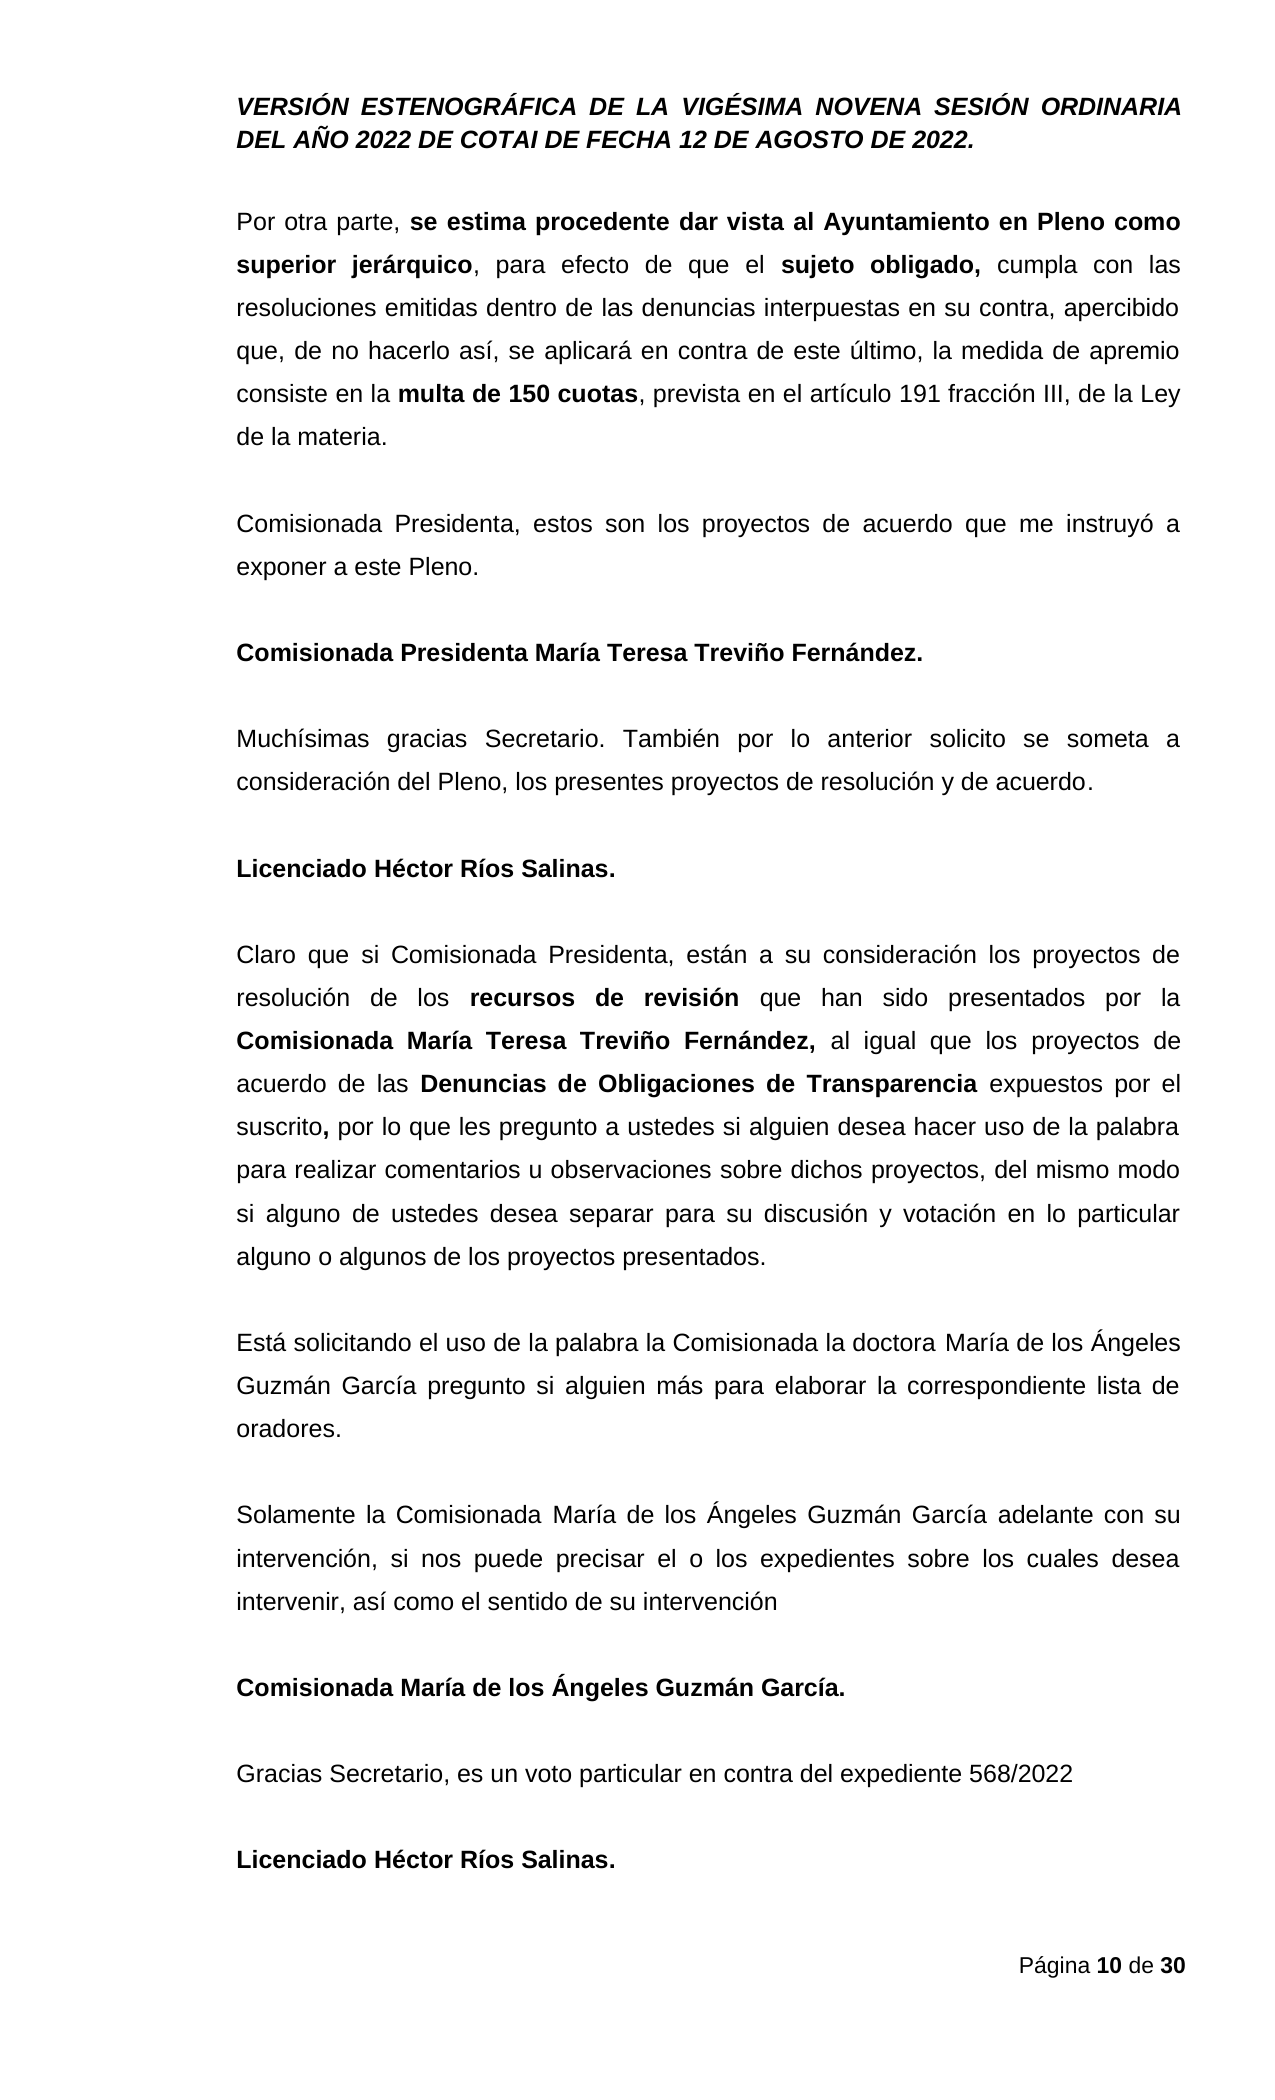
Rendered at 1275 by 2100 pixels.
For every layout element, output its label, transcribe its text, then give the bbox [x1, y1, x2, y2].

text Por otra parte, se estima procedente dar vista al Ayuntamiento en Pleno como superior jerárquico, para efecto de que el sujeto obligado, cumpla con las resoluciones emitidas dentro de las denuncias interpuestas en su contra, apercibido que, de no hacerlo así, se aplicará en contra de este último, la medida de apremio consiste en la multa de 150 cuotas, prevista en el artículo 191 fracción III, de la Ley de la materia. [236, 207, 1181, 451]
text Comisionada Presidenta, estos son los proyectos de acuerdo que me instruyó a exponer a este Pleno. [236, 509, 1181, 581]
text Comisionada Presidenta María Teresa Treviño Fernández. [236, 638, 1181, 667]
text Licenciado Héctor Ríos Salinas. [236, 1846, 1181, 1874]
text Licenciado Héctor Ríos Salinas. [236, 854, 1181, 882]
text Comisionada María de los Ángeles Guzmán García. [236, 1673, 1181, 1702]
text Gracias Secretario, es un voto particular en contra del expediente 568/2022 [236, 1759, 1181, 1788]
text Claro que si Comisionada Presidenta, están a su consideración los proyectos de resolución de los recursos de revisión que han sido presentados por la Comisionada María Teresa Treviño Fernández, al igual que los proyectos de acuerdo de las Denuncias de Obligaciones de Transparencia expuestos por el suscrito, por lo que les pregunto a ustedes si alguien desea hacer uso de la palabra para realizar comentarios u observaciones sobre dichos proyectos, del mismo modo si alguno de ustedes desea separar para su discusión y votación en lo particular alguno o algunos de los proyectos presentados. [236, 940, 1181, 1271]
text Muchísimas gracias Secretario. También por lo anterior solicito se someta a consideración del Pleno, los presentes proyectos de resolución y de acuerdo. [236, 724, 1181, 796]
text Está solicitando el uso de la palabra la Comisionada la doctora María de los Ángeles Guzmán García pregunto si alguien más para elaborar la correspondiente lista de oradores. [236, 1328, 1181, 1443]
text Solamente la Comisionada María de los Ángeles Guzmán García adelante con su intervención, si nos puede precisar el o los expedientes sobre los cuales desea intervenir, así como el sentido de su intervención [236, 1501, 1181, 1616]
